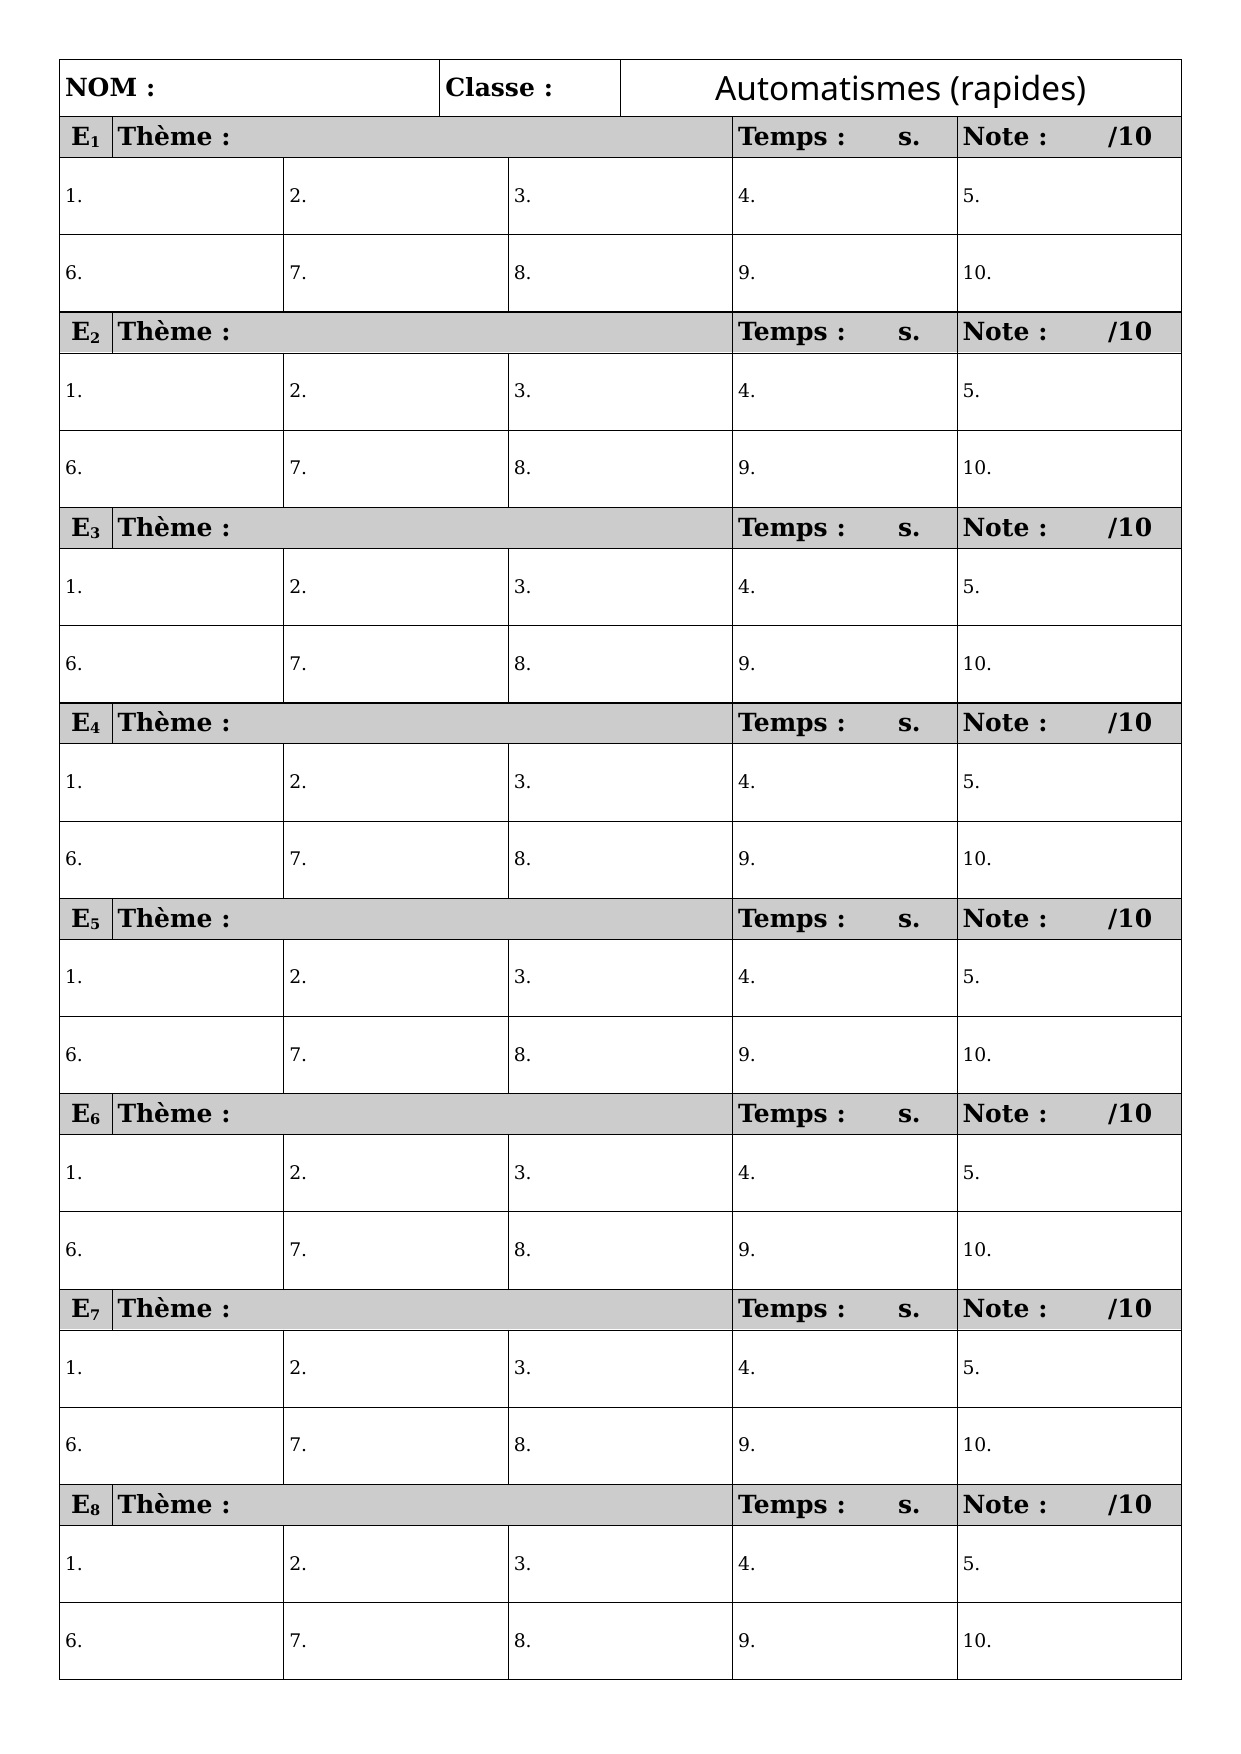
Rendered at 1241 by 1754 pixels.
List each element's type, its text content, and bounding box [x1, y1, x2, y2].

table_header Classe : [440, 60, 620, 116]
table_header Note : /10 [958, 508, 1181, 548]
table_cell 3. [509, 1135, 732, 1211]
table_cell 7. [284, 431, 508, 507]
table_cell 6. [60, 1212, 283, 1288]
table_header Temps : s. [733, 899, 957, 939]
table_cell 3. [509, 354, 732, 430]
table_cell 5. [958, 354, 1181, 430]
table_cell 2. [284, 549, 508, 625]
table_cell 1. [60, 354, 283, 430]
table_cell 9. [733, 626, 957, 702]
table_header Automatismes (rapides) [621, 60, 1181, 116]
table_header Temps : s. [733, 1485, 957, 1525]
table_cell 8. [509, 1603, 732, 1679]
table_cell 7. [284, 1017, 508, 1093]
table_header Thème : [113, 1485, 732, 1525]
table_header Note : /10 [958, 899, 1181, 939]
table_cell 9. [733, 1212, 957, 1288]
table_header Temps : s. [733, 508, 957, 548]
table_cell 10. [958, 235, 1181, 311]
table_cell 6. [60, 822, 283, 898]
table_header Note : /10 [958, 117, 1181, 157]
table_cell 8. [509, 1408, 732, 1484]
table_header Temps : s. [733, 313, 957, 352]
table_header E1 [60, 117, 112, 157]
table_cell 4. [733, 1135, 957, 1211]
table_cell 7. [284, 822, 508, 898]
table_cell 5. [958, 1331, 1181, 1407]
table_cell 2. [284, 1135, 508, 1211]
table_cell 2. [284, 1526, 508, 1602]
table_cell 8. [509, 1017, 732, 1093]
table_cell 4. [733, 549, 957, 625]
table_cell 8. [509, 431, 732, 507]
table_header Note : /10 [958, 1094, 1181, 1134]
table_header Thème : [113, 313, 732, 352]
table_header E6 [60, 1094, 112, 1134]
table_header E7 [60, 1290, 112, 1329]
table_cell 4. [733, 940, 957, 1016]
table_cell 2. [284, 744, 508, 821]
table_cell 3. [509, 1526, 732, 1602]
table_cell 1. [60, 1135, 283, 1211]
table_header Temps : s. [733, 117, 957, 157]
table_cell 6. [60, 235, 283, 311]
table_cell 1. [60, 744, 283, 821]
table_header Thème : [113, 508, 732, 548]
table_cell 3. [509, 940, 732, 1016]
table_cell 5. [958, 1526, 1181, 1602]
table_header E4 [60, 704, 112, 743]
table_header Temps : s. [733, 1290, 957, 1329]
table_header Thème : [113, 899, 732, 939]
table_cell 6. [60, 1603, 283, 1679]
table_cell 4. [733, 158, 957, 234]
table_cell 1. [60, 1526, 283, 1602]
table_cell 10. [958, 822, 1181, 898]
table_cell 9. [733, 431, 957, 507]
table_header E3 [60, 508, 112, 548]
table_header Note : /10 [958, 1290, 1181, 1329]
table_cell 1. [60, 549, 283, 625]
table_cell 7. [284, 1212, 508, 1288]
table_cell 9. [733, 235, 957, 311]
table_cell 10. [958, 1017, 1181, 1093]
table_cell 8. [509, 822, 732, 898]
table_cell 4. [733, 1526, 957, 1602]
table_cell 6. [60, 431, 283, 507]
table_cell 5. [958, 549, 1181, 625]
table_cell 8. [509, 626, 732, 702]
table_cell 5. [958, 1135, 1181, 1211]
table_header Thème : [113, 117, 732, 157]
table_cell 3. [509, 744, 732, 821]
table_cell 10. [958, 431, 1181, 507]
table_cell 3. [509, 1331, 732, 1407]
table_cell 5. [958, 940, 1181, 1016]
table_cell 7. [284, 626, 508, 702]
table_cell 8. [509, 235, 732, 311]
table_cell 8. [509, 1212, 732, 1288]
table_cell 6. [60, 1408, 283, 1484]
table_cell 2. [284, 354, 508, 430]
table_cell 3. [509, 549, 732, 625]
table_cell 2. [284, 158, 508, 234]
table_cell 10. [958, 1212, 1181, 1288]
table_cell 7. [284, 235, 508, 311]
table_header NOM : [60, 60, 439, 116]
table_cell 9. [733, 822, 957, 898]
table_cell 5. [958, 744, 1181, 821]
table_header Thème : [113, 1094, 732, 1134]
table_cell 1. [60, 1331, 283, 1407]
table_cell 10. [958, 1408, 1181, 1484]
table_cell 5. [958, 158, 1181, 234]
table_header Temps : s. [733, 704, 957, 743]
table_cell 9. [733, 1408, 957, 1484]
table_cell 1. [60, 158, 283, 234]
table_cell 2. [284, 940, 508, 1016]
table_cell 10. [958, 626, 1181, 702]
table_cell 4. [733, 744, 957, 821]
table_cell 6. [60, 1017, 283, 1093]
table_header Note : /10 [958, 313, 1181, 352]
table_header Thème : [113, 1290, 732, 1329]
table_cell 7. [284, 1408, 508, 1484]
table_cell 1. [60, 940, 283, 1016]
table_header E5 [60, 899, 112, 939]
table_header Note : /10 [958, 1485, 1181, 1525]
table_cell 4. [733, 1331, 957, 1407]
table_header E8 [60, 1485, 112, 1525]
table_cell 10. [958, 1603, 1181, 1679]
table_cell 3. [509, 158, 732, 234]
table_header Note : /10 [958, 704, 1181, 743]
table_cell 6. [60, 626, 283, 702]
table_header Temps : s. [733, 1094, 957, 1134]
table_header Thème : [113, 704, 732, 743]
table_cell 7. [284, 1603, 508, 1679]
table_cell 9. [733, 1017, 957, 1093]
table_cell 2. [284, 1331, 508, 1407]
table_header E2 [60, 313, 112, 352]
table_cell 9. [733, 1603, 957, 1679]
table_cell 4. [733, 354, 957, 430]
